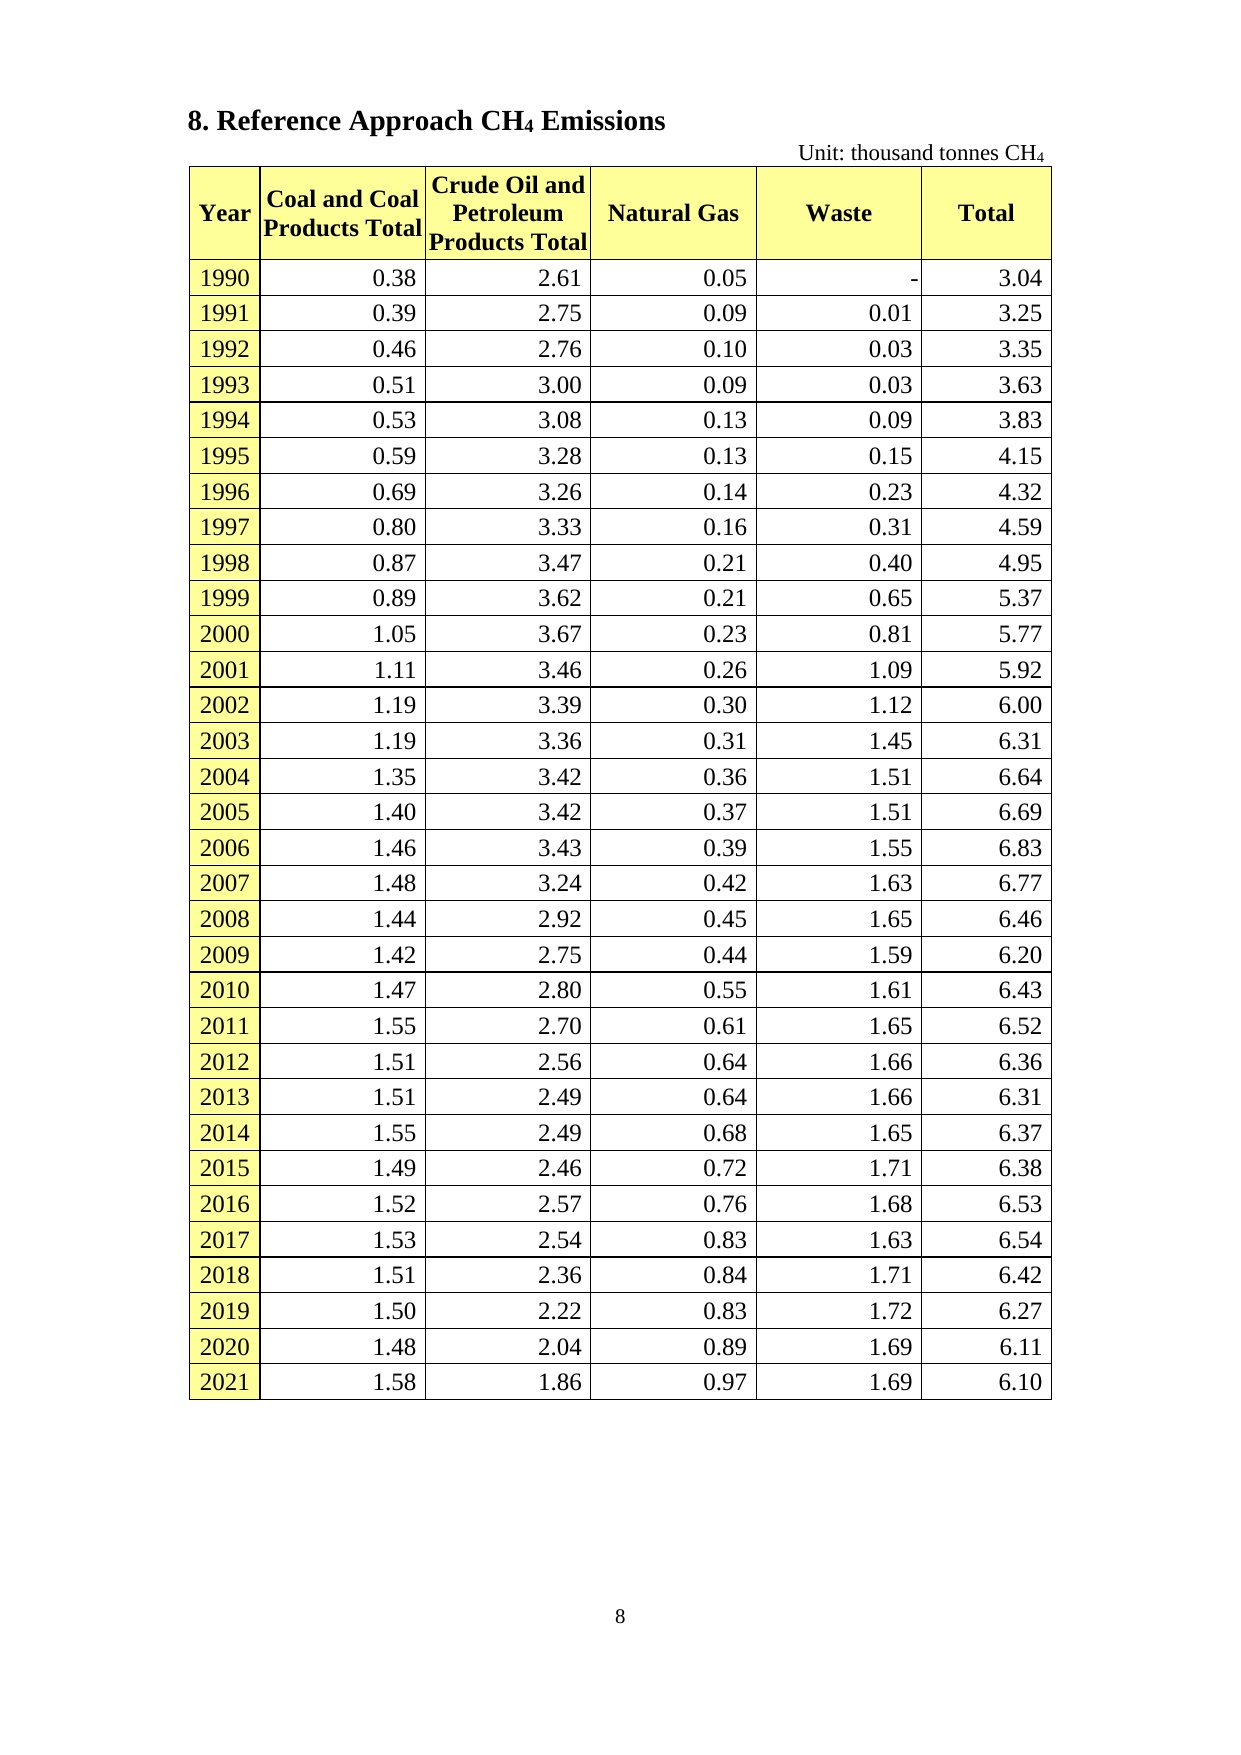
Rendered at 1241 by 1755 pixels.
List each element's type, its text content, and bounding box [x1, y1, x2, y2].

table_cell 0.03 [757, 367, 921, 401]
table_cell 1.19 [261, 688, 425, 722]
table_cell 1.58 [261, 1364, 425, 1399]
table_cell 1.51 [757, 794, 921, 829]
table_cell 0.59 [261, 438, 425, 473]
table_cell 0.30 [591, 688, 756, 722]
table_cell 1.50 [261, 1293, 425, 1328]
table_cell 3.33 [426, 509, 590, 544]
table_cell 3.83 [922, 403, 1051, 437]
table_cell 3.42 [426, 794, 590, 829]
table_cell 0.09 [591, 296, 756, 330]
table_cell 3.46 [426, 652, 590, 686]
table_cell 0.68 [591, 1115, 756, 1149]
table_cell 1.46 [261, 830, 425, 864]
table_cell 2013 [190, 1079, 259, 1114]
table_cell 2.70 [426, 1008, 590, 1043]
table_cell 6.38 [922, 1151, 1051, 1185]
table_cell 1.48 [261, 866, 425, 900]
table_cell 2010 [190, 973, 259, 1007]
table_cell 0.03 [757, 331, 921, 366]
table_cell 3.28 [426, 438, 590, 473]
table_cell 0.39 [591, 830, 756, 864]
table_cell 0.38 [261, 260, 425, 294]
table_cell 0.05 [591, 260, 756, 294]
table_cell 2017 [190, 1222, 259, 1256]
table_cell 3.42 [426, 759, 590, 793]
table_cell 2.92 [426, 901, 590, 936]
table_cell 1992 [190, 331, 259, 366]
table_cell 3.39 [426, 688, 590, 722]
table_cell 2008 [190, 901, 259, 936]
table_cell 1.65 [757, 1115, 921, 1149]
table_cell 0.44 [591, 937, 756, 971]
table_cell 1.45 [757, 723, 921, 758]
table_cell 3.08 [426, 403, 590, 437]
table_header Coal and Coal Products Total [261, 167, 425, 259]
table_cell 4.95 [922, 545, 1051, 579]
table_cell 2004 [190, 759, 259, 793]
table_cell - [757, 260, 921, 294]
table_cell 0.83 [591, 1222, 756, 1256]
table_cell 2003 [190, 723, 259, 758]
table_header Waste [757, 167, 921, 259]
table_cell 4.59 [922, 509, 1051, 544]
table_cell 6.36 [922, 1044, 1051, 1078]
table_cell 6.83 [922, 830, 1051, 864]
table_cell 1.51 [261, 1044, 425, 1078]
table_cell 0.40 [757, 545, 921, 579]
table_cell 1.68 [757, 1186, 921, 1221]
table_header Year [190, 167, 259, 259]
table_cell 2009 [190, 937, 259, 971]
table_cell 2.22 [426, 1293, 590, 1328]
table_cell 1993 [190, 367, 259, 401]
table_cell 6.53 [922, 1186, 1051, 1221]
table_cell 0.65 [757, 581, 921, 615]
text Unit: thousand tonnes CH4 [187, 141, 1044, 166]
table_cell 0.61 [591, 1008, 756, 1043]
table_cell 1.66 [757, 1044, 921, 1078]
table_cell 3.35 [922, 331, 1051, 366]
table_cell 3.25 [922, 296, 1051, 330]
table_cell 2011 [190, 1008, 259, 1043]
table_cell 0.16 [591, 509, 756, 544]
table_cell 1.59 [757, 937, 921, 971]
table_cell 2.80 [426, 973, 590, 1007]
table_cell 0.37 [591, 794, 756, 829]
table_cell 2019 [190, 1293, 259, 1328]
table_cell 0.83 [591, 1293, 756, 1328]
table_cell 1.69 [757, 1329, 921, 1363]
table_cell 2006 [190, 830, 259, 864]
table_cell 2007 [190, 866, 259, 900]
table_cell 1.11 [261, 652, 425, 686]
table_cell 0.53 [261, 403, 425, 437]
table_cell 2021 [190, 1364, 259, 1399]
table_cell 1.53 [261, 1222, 425, 1256]
table_cell 0.09 [591, 367, 756, 401]
table_cell 0.26 [591, 652, 756, 686]
table_cell 1.69 [757, 1364, 921, 1399]
table_cell 3.47 [426, 545, 590, 579]
table_cell 0.80 [261, 509, 425, 544]
table_cell 6.52 [922, 1008, 1051, 1043]
table_cell 2.75 [426, 937, 590, 971]
table_cell 3.26 [426, 474, 590, 508]
table_cell 0.13 [591, 403, 756, 437]
table_cell 0.13 [591, 438, 756, 473]
table_cell 2.36 [426, 1258, 590, 1292]
table_cell 0.31 [757, 509, 921, 544]
table_cell 0.64 [591, 1079, 756, 1114]
table_cell 1.09 [757, 652, 921, 686]
table_cell 2018 [190, 1258, 259, 1292]
table_cell 1999 [190, 581, 259, 615]
table_cell 0.46 [261, 331, 425, 366]
table_cell 6.77 [922, 866, 1051, 900]
table_cell 2002 [190, 688, 259, 722]
table_cell 1.72 [757, 1293, 921, 1328]
table_header Natural Gas [591, 167, 756, 259]
table_cell 1996 [190, 474, 259, 508]
table_cell 1997 [190, 509, 259, 544]
table_cell 6.20 [922, 937, 1051, 971]
table_cell 2.49 [426, 1115, 590, 1149]
table_cell 1.49 [261, 1151, 425, 1185]
table_cell 1995 [190, 438, 259, 473]
table_cell 6.31 [922, 1079, 1051, 1114]
table_cell 2.56 [426, 1044, 590, 1078]
table_cell 1.86 [426, 1364, 590, 1399]
table_cell 2.75 [426, 296, 590, 330]
table_cell 2.76 [426, 331, 590, 366]
table_cell 3.24 [426, 866, 590, 900]
table_cell 1.55 [261, 1008, 425, 1043]
table_cell 6.10 [922, 1364, 1051, 1399]
table_cell 0.76 [591, 1186, 756, 1221]
table_cell 1.47 [261, 973, 425, 1007]
table_cell 3.00 [426, 367, 590, 401]
table_cell 1.65 [757, 901, 921, 936]
table_cell 2016 [190, 1186, 259, 1221]
table_cell 2.57 [426, 1186, 590, 1221]
table_cell 0.89 [261, 581, 425, 615]
table_cell 0.15 [757, 438, 921, 473]
table_cell 1.12 [757, 688, 921, 722]
table_cell 2014 [190, 1115, 259, 1149]
table_cell 6.54 [922, 1222, 1051, 1256]
table_cell 0.42 [591, 866, 756, 900]
table_cell 0.72 [591, 1151, 756, 1185]
table_cell 1.55 [261, 1115, 425, 1149]
table_cell 5.92 [922, 652, 1051, 686]
table_cell 1.63 [757, 1222, 921, 1256]
table_cell 5.37 [922, 581, 1051, 615]
table_cell 2020 [190, 1329, 259, 1363]
table_cell 1998 [190, 545, 259, 579]
table_cell 0.09 [757, 403, 921, 437]
table_cell 6.46 [922, 901, 1051, 936]
table_cell 0.51 [261, 367, 425, 401]
table_cell 2.61 [426, 260, 590, 294]
table_cell 2015 [190, 1151, 259, 1185]
table_cell 0.81 [757, 616, 921, 651]
table_cell 0.01 [757, 296, 921, 330]
table_cell 3.62 [426, 581, 590, 615]
table_cell 5.77 [922, 616, 1051, 651]
table_cell 1.51 [757, 759, 921, 793]
table_cell 1.48 [261, 1329, 425, 1363]
table_cell 4.32 [922, 474, 1051, 508]
table_cell 0.69 [261, 474, 425, 508]
table_cell 1.42 [261, 937, 425, 971]
table_cell 3.36 [426, 723, 590, 758]
table_cell 3.43 [426, 830, 590, 864]
table_cell 1.51 [261, 1258, 425, 1292]
table_cell 4.15 [922, 438, 1051, 473]
table_cell 0.23 [591, 616, 756, 651]
table_cell 1.51 [261, 1079, 425, 1114]
table_cell 2.04 [426, 1329, 590, 1363]
table_cell 0.64 [591, 1044, 756, 1078]
table_cell 0.84 [591, 1258, 756, 1292]
table_cell 0.21 [591, 581, 756, 615]
table_cell 3.04 [922, 260, 1051, 294]
table_cell 6.64 [922, 759, 1051, 793]
table_cell 0.36 [591, 759, 756, 793]
table_cell 2.46 [426, 1151, 590, 1185]
table_cell 2005 [190, 794, 259, 829]
table_cell 1991 [190, 296, 259, 330]
table_cell 1.71 [757, 1151, 921, 1185]
table_cell 0.55 [591, 973, 756, 1007]
table_cell 6.27 [922, 1293, 1051, 1328]
table_cell 1.19 [261, 723, 425, 758]
table_cell 1.65 [757, 1008, 921, 1043]
table_cell 6.42 [922, 1258, 1051, 1292]
table_cell 1.61 [757, 973, 921, 1007]
table_header Crude Oil and Petroleum Products Total [426, 167, 590, 259]
table_cell 0.10 [591, 331, 756, 366]
table_cell 0.23 [757, 474, 921, 508]
table_cell 0.97 [591, 1364, 756, 1399]
table_cell 2000 [190, 616, 259, 651]
table_cell 0.14 [591, 474, 756, 508]
table_cell 0.87 [261, 545, 425, 579]
table_cell 0.45 [591, 901, 756, 936]
table_cell 1.35 [261, 759, 425, 793]
table_cell 6.31 [922, 723, 1051, 758]
table_cell 1.52 [261, 1186, 425, 1221]
table_cell 6.00 [922, 688, 1051, 722]
table_cell 6.69 [922, 794, 1051, 829]
table_cell 1.71 [757, 1258, 921, 1292]
table_cell 2.54 [426, 1222, 590, 1256]
table_header Total [922, 167, 1051, 259]
table_cell 0.89 [591, 1329, 756, 1363]
text 8. Reference Approach CH4 Emissions [187, 89, 1053, 141]
table_cell 1.44 [261, 901, 425, 936]
table_cell 6.37 [922, 1115, 1051, 1149]
table_cell 3.67 [426, 616, 590, 651]
table_cell 1.66 [757, 1079, 921, 1114]
table_cell 1.63 [757, 866, 921, 900]
table_cell 2.49 [426, 1079, 590, 1114]
table_cell 1.05 [261, 616, 425, 651]
table_cell 3.63 [922, 367, 1051, 401]
table_cell 0.31 [591, 723, 756, 758]
table_cell 1.40 [261, 794, 425, 829]
table_cell 2012 [190, 1044, 259, 1078]
table_cell 6.11 [922, 1329, 1051, 1363]
table_cell 0.21 [591, 545, 756, 579]
table_cell 1994 [190, 403, 259, 437]
table_cell 1.55 [757, 830, 921, 864]
table_cell 0.39 [261, 296, 425, 330]
table_cell 2001 [190, 652, 259, 686]
table_cell 6.43 [922, 973, 1051, 1007]
table_cell 1990 [190, 260, 259, 294]
